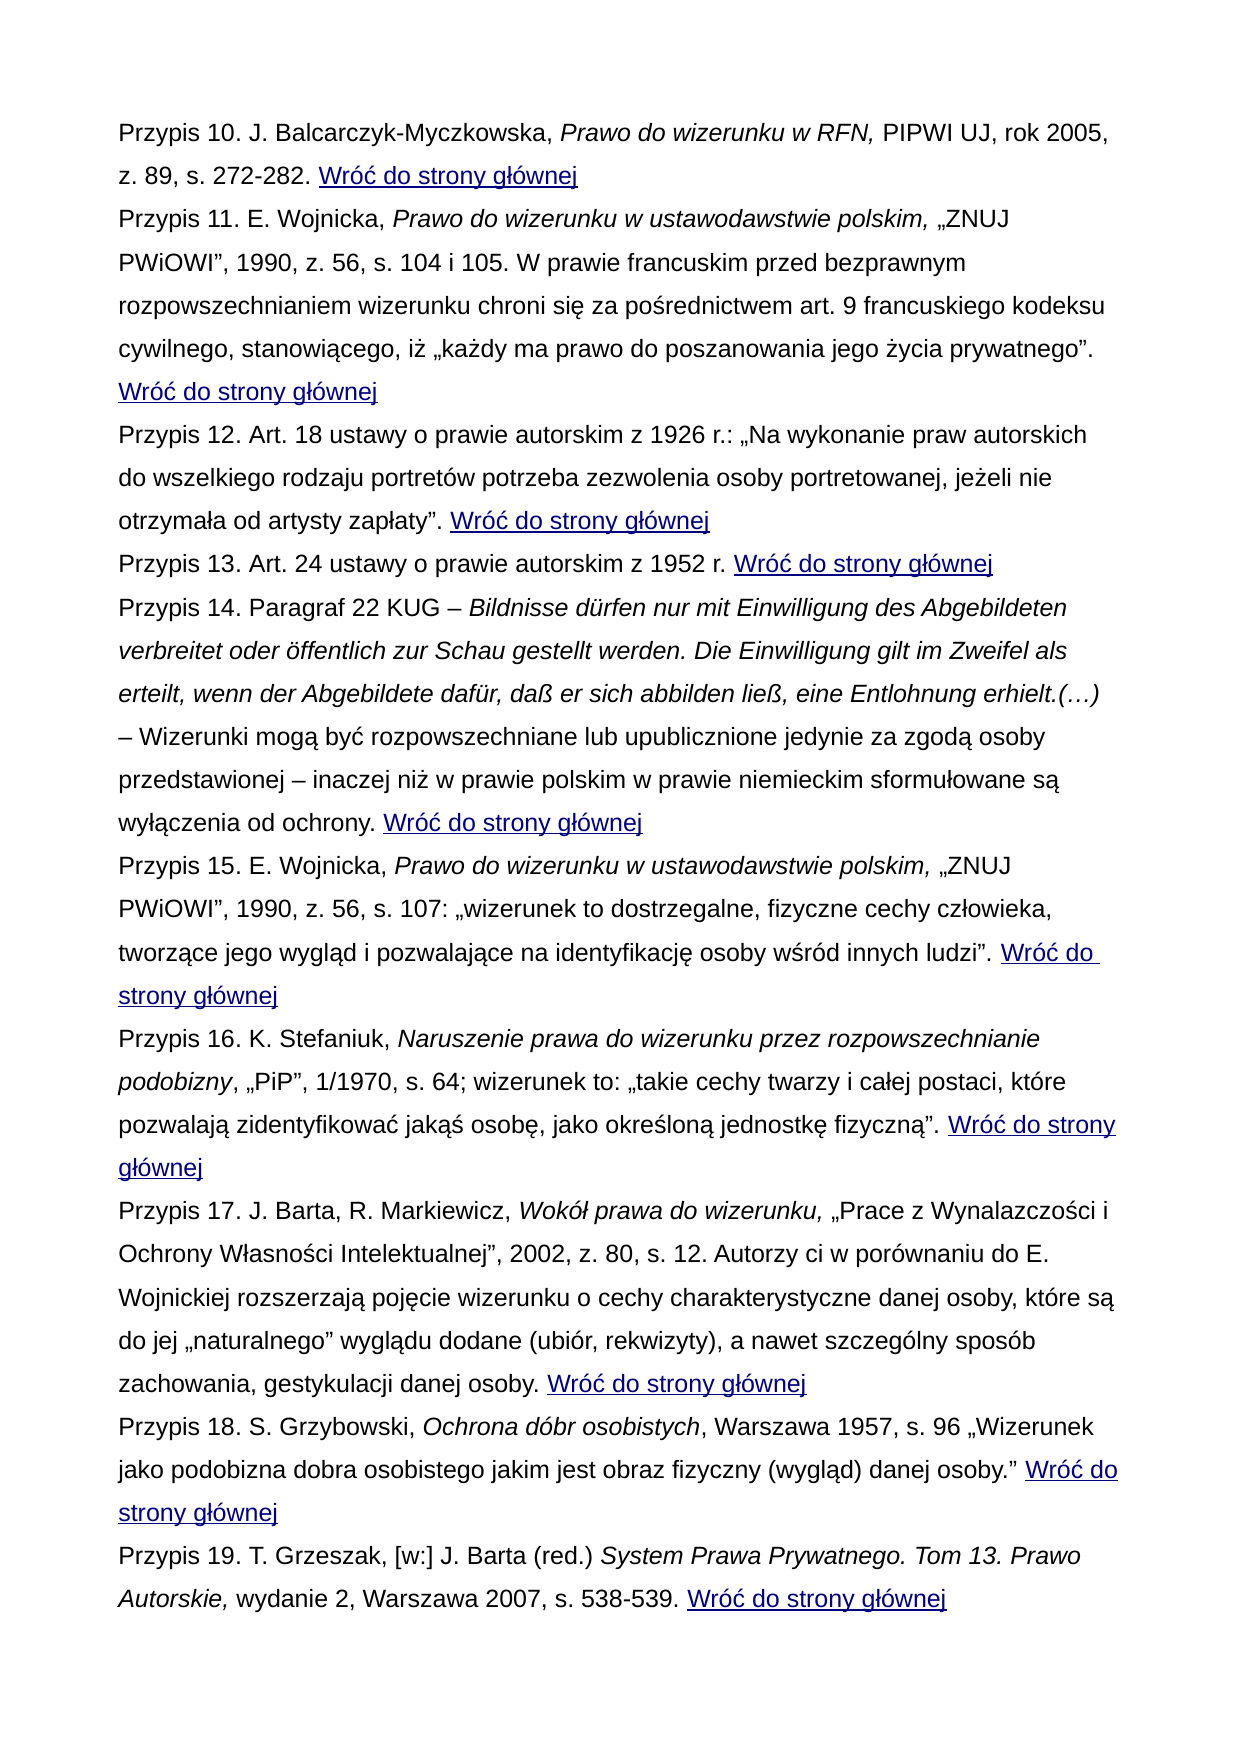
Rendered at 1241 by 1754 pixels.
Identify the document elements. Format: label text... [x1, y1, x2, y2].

text Przypis 15. E. Wojnicka, Prawo do wizerunku w ustawodawstwie polskim, „ZNUJ PWiOWI”, 1990, z. 56, s. 107: „wizerunek to dostrzegalne, fizyczne cechy człowieka, tworzące jego wygląd i pozwalające na identyfikację osoby wśród innych ludzi”. Wróć do strony głównej [118, 851, 1122, 1009]
text Przypis 12. Art. 18 ustawy o prawie autorskim z 1926 r.: „Na wykonanie praw autorskich do wszelkiego rodzaju portretów potrzeba zezwolenia osoby portretowanej, jeżeli nie otrzymała od artysty zapłaty”. Wróć do strony głównej [118, 420, 1122, 535]
text Przypis 16. K. Stefaniuk, Naruszenie prawa do wizerunku przez rozpowszechnianie podobizny, „PiP”, 1/1970, s. 64; wizerunek to: „takie cechy twarzy i całej postaci, które pozwalają zidentyfikować jakąś osobę, jako określoną jednostkę fizyczną”. Wróć do strony głównej [118, 1024, 1122, 1182]
text Przypis 13. Art. 24 ustawy o prawie autorskim z 1952 r. Wróć do strony głównej [118, 549, 1122, 578]
text Przypis 17. J. Barta, R. Markiewicz, Wokół prawa do wizerunku, „Prace z Wynalazczości i Ochrony Własności Intelektualnej”, 2002, z. 80, s. 12. Autorzy ci w porównaniu do E. Wojnickiej rozszerzają pojęcie wizerunku o cechy charakterystyczne danej osoby, które są do jej „naturalnego” wyglądu dodane (ubiór, rekwizyty), a nawet szczególny sposób zachowania, gestykulacji danej osoby. Wróć do strony głównej [118, 1196, 1122, 1397]
text Przypis 18. S. Grzybowski, Ochrona dóbr osobistych, Warszawa 1957, s. 96 „Wizerunek jako podobizna dobra osobistego jakim jest obraz fizyczny (wygląd) danej osoby.” Wróć do strony głównej [118, 1412, 1122, 1527]
text Przypis 14. Paragraf 22 KUG – Bildnisse dürfen nur mit Einwilligung des Abgebildeten verbreitet oder öffentlich zur Schau gestellt werden. Die Einwilligung gilt im Zweifel als erteilt, wenn der Abgebildete dafür, daß er sich abbilden ließ, eine Entlohnung erhielt.(…) – Wizerunki mogą być rozpowszechniane lub upublicznione jedynie za zgodą osoby przedstawionej – inaczej niż w prawie polskim w prawie niemieckim sformułowane są wyłączenia od ochrony. Wróć do strony głównej [118, 592, 1122, 837]
text Przypis 10. J. Balcarczyk-Myczkowska, Prawo do wizerunku w RFN, PIPWI UJ, rok 2005, z. 89, s. 272-282. Wróć do strony głównej [118, 118, 1122, 190]
text Przypis 19. T. Grzeszak, [w:] J. Barta (red.) System Prawa Prywatnego. Tom 13. Prawo Autorskie, wydanie 2, Warszawa 2007, s. 538-539. Wróć do strony głównej [118, 1541, 1122, 1613]
text Przypis 11. E. Wojnicka, Prawo do wizerunku w ustawodawstwie polskim, „ZNUJ PWiOWI”, 1990, z. 56, s. 104 i 105. W prawie francuskim przed bezprawnym rozpowszechnianiem wizerunku chroni się za pośrednictwem art. 9 francuskiego kodeksu cywilnego, stanowiącego, iż „każdy ma prawo do poszanowania jego życia prywatnego”. Wróć do strony głównej [118, 204, 1122, 406]
